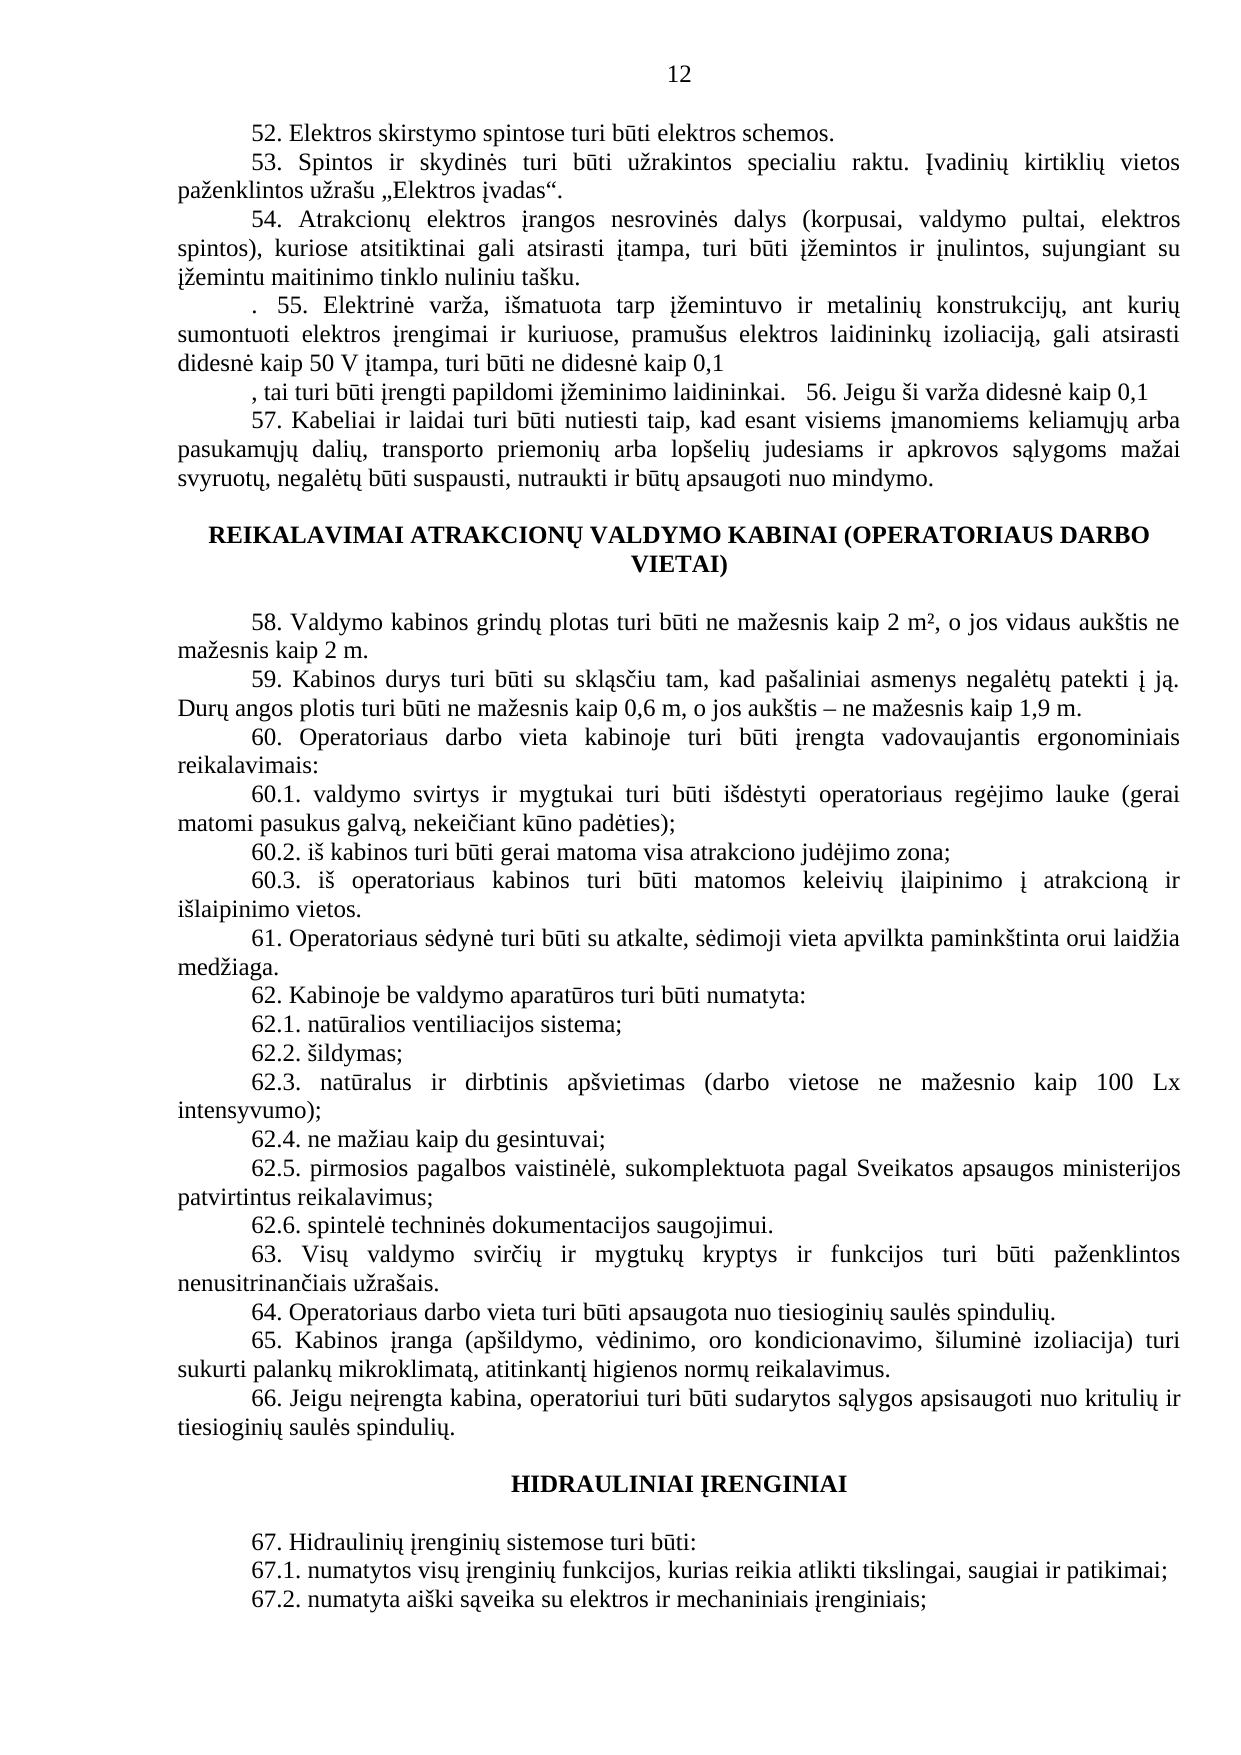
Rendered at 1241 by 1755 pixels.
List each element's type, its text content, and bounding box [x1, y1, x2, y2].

text 60.3. iš operatoriaus kabinos turi būti matomos keleivių įlaipinimo į atrakcioną ir išlaipinimo vietos. [177, 866, 1181, 923]
text Hidrauliniai įrenginiai [177, 1469, 1181, 1498]
text 58. Valdymo kabinos grindų plotas turi būti ne mažesnis kaip 2 m², o jos vidaus aukštis ne mažesnis kaip 2 m. [177, 607, 1181, 664]
text 66. Jeigu neįrengta kabina, operatoriui turi būti sudarytos sąlygos apsisaugoti nuo kritulių ir tiesioginių saulės spindulių. [177, 1383, 1181, 1441]
text 57. Kabeliai ir laidai turi būti nutiesti taip, kad esant visiems įmanomiems keliamųjų arba pasukamųjų dalių, transporto priemonių arba lopšelių judesiams ir apkrovos sąlygoms mažai svyruotų, negalėtų būti suspausti, nutraukti ir būtų apsaugoti nuo mindymo. [177, 406, 1181, 492]
text 62.4. ne mažiau kaip du gesintuvai; [177, 1124, 1181, 1153]
text 52. Elektros skirstymo spintose turi būti elektros schemos. [177, 118, 1181, 147]
text 61. Operatoriaus sėdynė turi būti su atkalte, sėdimoji vieta apvilkta paminkštinta orui laidžia medžiaga. [177, 923, 1181, 981]
text 62.6. spintelė techninės dokumentacijos saugojimui. [177, 1211, 1181, 1239]
text 60. Operatoriaus darbo vieta kabinoje turi būti įrengta vadovaujantis ergonominiais reikalavimais: [177, 722, 1181, 779]
text 62.1. natūralios ventiliacijos sistema; [177, 1009, 1181, 1038]
text 67. Hidraulinių įrenginių sistemose turi būti: [177, 1527, 1181, 1556]
text 62.3. natūralus ir dirbtinis apšvietimas (darbo vietose ne mažesnio kaip 100 Lx intensyvumo); [177, 1067, 1181, 1124]
text 67.2. numatyta aiški sąveika su elektros ir mechaniniais įrenginiais; [177, 1584, 1181, 1613]
text 65. Kabinos įranga (apšildymo, vėdinimo, oro kondicionavimo, šiluminė izoliacija) turi sukurti palankų mikroklimatą, atitinkantį higienos normų reikalavimus. [177, 1326, 1181, 1383]
text 62.5. pirmosios pagalbos vaistinėlė, sukomplektuota pagal Sveikatos apsaugos ministerijos patvirtintus reikalavimus; [177, 1153, 1181, 1211]
text 60.2. iš kabinos turi būti gerai matoma visa atrakciono judėjimo zona; [177, 837, 1181, 866]
text 67.1. numatytos visų įrenginių funkcijos, kurias reikia atlikti tikslingai, saugiai ir patikimai; [177, 1556, 1181, 1584]
text 62. Kabinoje be valdymo aparatūros turi būti numatyta: [177, 981, 1181, 1009]
text Reikalavimai atrakcionų valdymo kabinai (operatoriaus darbo vietai) [177, 521, 1181, 578]
text 60.1. valdymo svirtys ir mygtukai turi būti išdėstyti operatoriaus regėjimo lauke (gerai matomi pasukus galvą, nekeičiant kūno padėties); [177, 779, 1181, 837]
text 54. Atrakcionų elektros įrangos nesrovinės dalys (korpusai, valdymo pultai, elektros spintos), kuriose atsitiktinai gali atsirasti įtampa, turi būti įžemintos ir įnulintos, sujungiant su įžemintu maitinimo tinklo nuliniu tašku. [177, 204, 1181, 291]
text 64. Operatoriaus darbo vieta turi būti apsaugota nuo tiesioginių saulės spindulių. [177, 1297, 1181, 1326]
text .55. Elektrinė varža, išmatuota tarp įžemintuvo ir metalinių konstrukcijų, ant kurių sumontuoti elektros įrengimai ir kuriuose, pramušus elektros laidininkų izoliaciją, gali atsirasti didesnė kaip 50 V įtampa, turi būti ne didesnė kaip 0,1 [177, 291, 1181, 377]
text 63. Visų valdymo svirčių ir mygtukų kryptys ir funkcijos turi būti paženklintos nenusitrinančiais užrašais. [177, 1239, 1181, 1297]
text , tai turi būti įrengti papildomi įžeminimo laidininkai.56. Jeigu ši varža didesnė kaip 0,1 [177, 377, 1181, 406]
text 53. Spintos ir skydinės turi būti užrakintos specialiu raktu. Įvadinių kirtiklių vietos paženklintos užrašu „Elektros įvadas“. [177, 147, 1181, 204]
text 59. Kabinos durys turi būti su skląsčiu tam, kad pašaliniai asmenys negalėtų patekti į ją. Durų angos plotis turi būti ne mažesnis kaip 0,6 m, o jos aukštis – ne mažesnis kaip 1,9 m. [177, 664, 1181, 722]
text 62.2. šildymas; [177, 1038, 1181, 1067]
